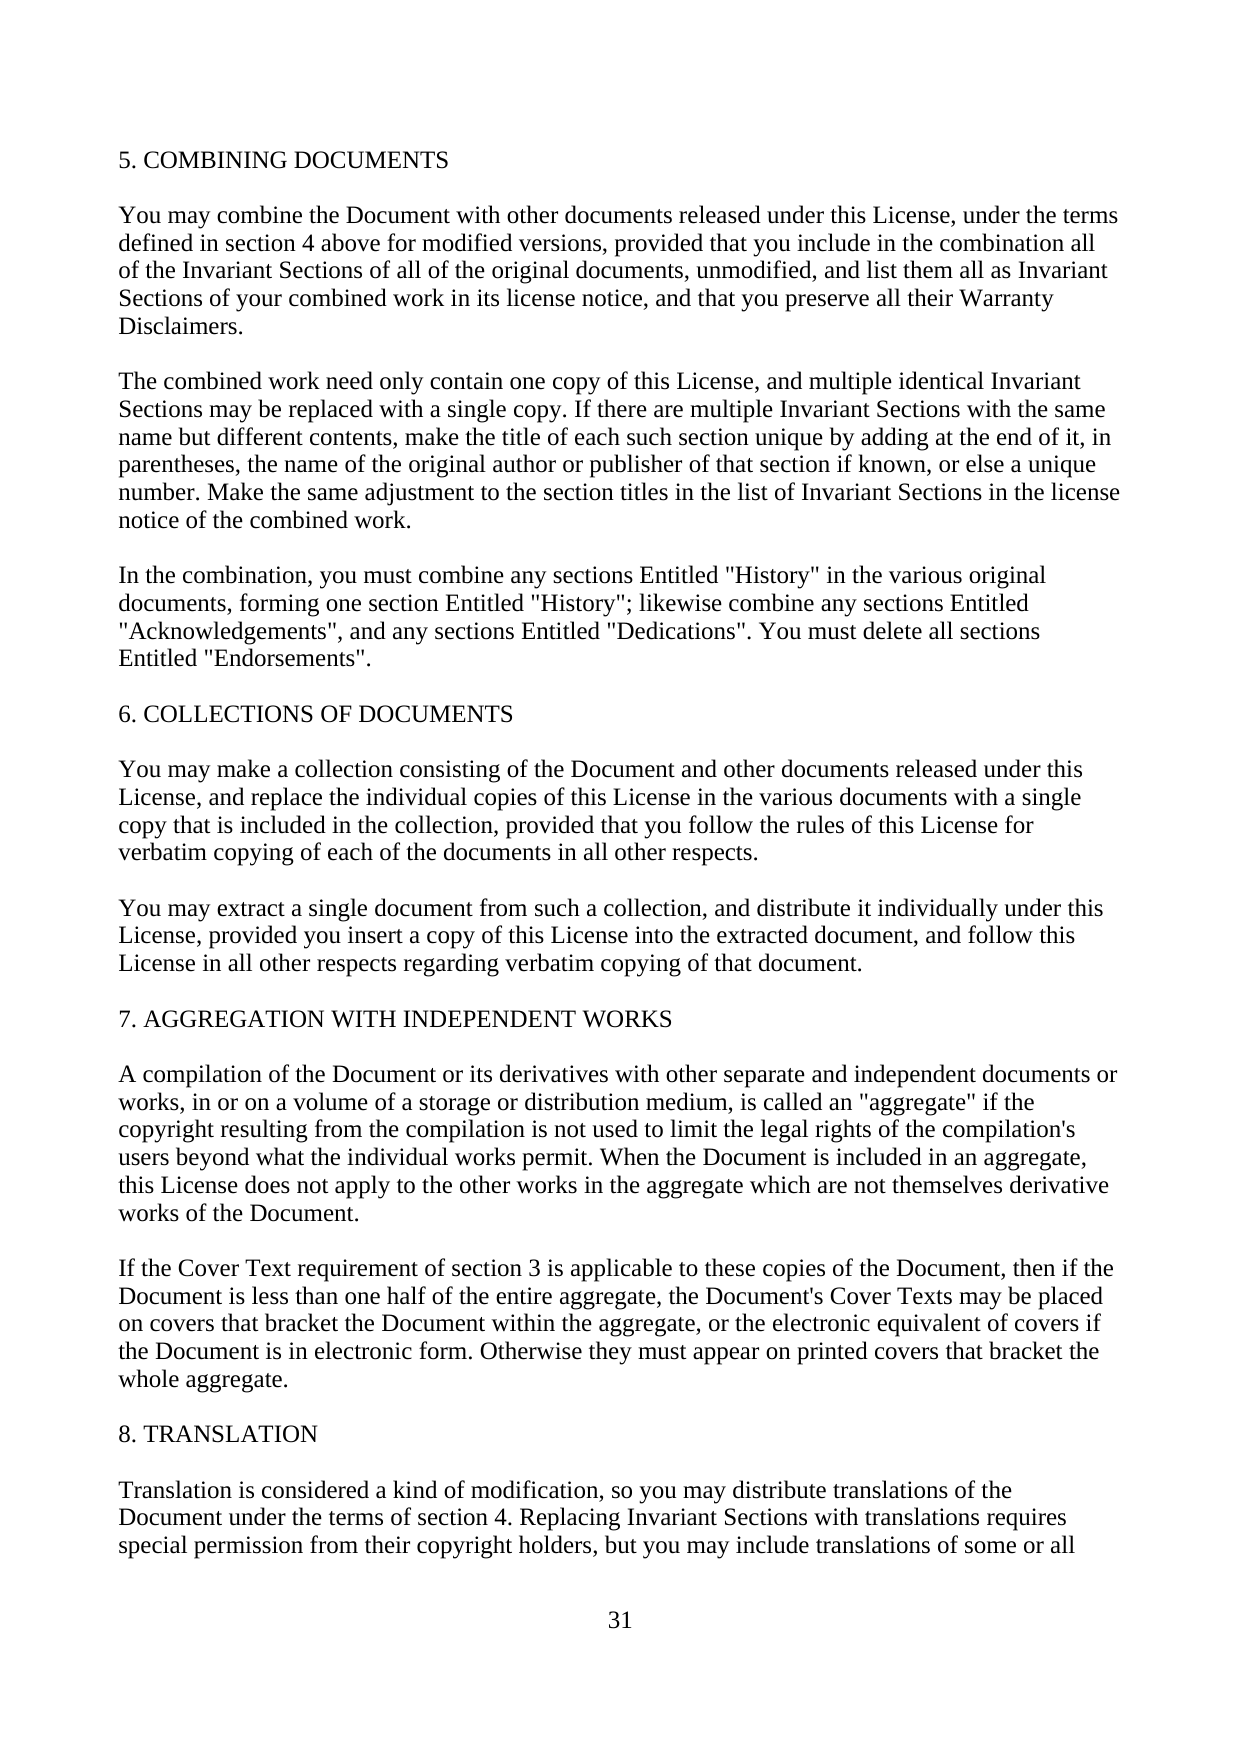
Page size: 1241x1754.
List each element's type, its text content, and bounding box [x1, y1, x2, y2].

text Translation is considered a kind of modification, so you may distribute translations of the Document under the terms of section 4. Replacing Invariant Sections with translations requires special permission from their copyright holders, but you may include translations of some or all [118, 1476, 1122, 1559]
text You may make a collection consisting of the Document and other documents released under this License, and replace the individual copies of this License in the various documents with a single copy that is included in the collection, provided that you follow the rules of this License for verbatim copying of each of the documents in all other respects. [118, 755, 1122, 866]
text You may combine the Document with other documents released under this License, under the terms defined in section 4 above for modified versions, provided that you include in the combination all of the Invariant Sections of all of the original documents, unmodified, and list them all as Invariant Sections of your combined work in its license notice, and that you preserve all their Warranty Disclaimers. [118, 201, 1122, 340]
text A compilation of the Document or its derivatives with other separate and independent documents or works, in or on a volume of a storage or distribution medium, is called an "aggregate" if the copyright resulting from the compilation is not used to limit the legal rights of the compilation's users beyond what the individual works permit. When the Document is included in an aggregate, this License does not apply to the other works in the aggregate which are not themselves derivative works of the Document. [118, 1060, 1122, 1226]
text The combined work need only contain one copy of this License, and multiple identical Invariant Sections may be replaced with a single copy. If there are multiple Invariant Sections with the same name but different contents, make the title of each such section unique by adding at the end of it, in parentheses, the name of the original author or publisher of that section if known, or else a unique number. Make the same adjustment to the section titles in the list of Invariant Sections in the license notice of the combined work. [118, 367, 1122, 534]
text You may extract a single document from such a collection, and distribute it individually under this License, provided you insert a copy of this License into the extracted document, and follow this License in all other respects regarding verbatim copying of that document. [118, 894, 1122, 977]
text In the combination, you must combine any sections Entitled "History" in the various original documents, forming one section Entitled "History"; likewise combine any sections Entitled "Acknowledgements", and any sections Entitled "Dedications". You must delete all sections Entitled "Endorsements". [118, 561, 1122, 672]
text 5. COMBINING DOCUMENTS [118, 146, 1122, 173]
text 7. AGGREGATION WITH INDEPENDENT WORKS [118, 1005, 1122, 1032]
text 6. COLLECTIONS OF DOCUMENTS [118, 700, 1122, 728]
text If the Cover Text requirement of section 3 is applicable to these copies of the Document, then if the Document is less than one half of the entire aggregate, the Document's Cover Texts may be placed on covers that bracket the Document within the aggregate, or the electronic equivalent of covers if the Document is in electronic form. Otherwise they must appear on printed covers that bracket the whole aggregate. [118, 1254, 1122, 1393]
text 8. TRANSLATION [118, 1420, 1122, 1448]
